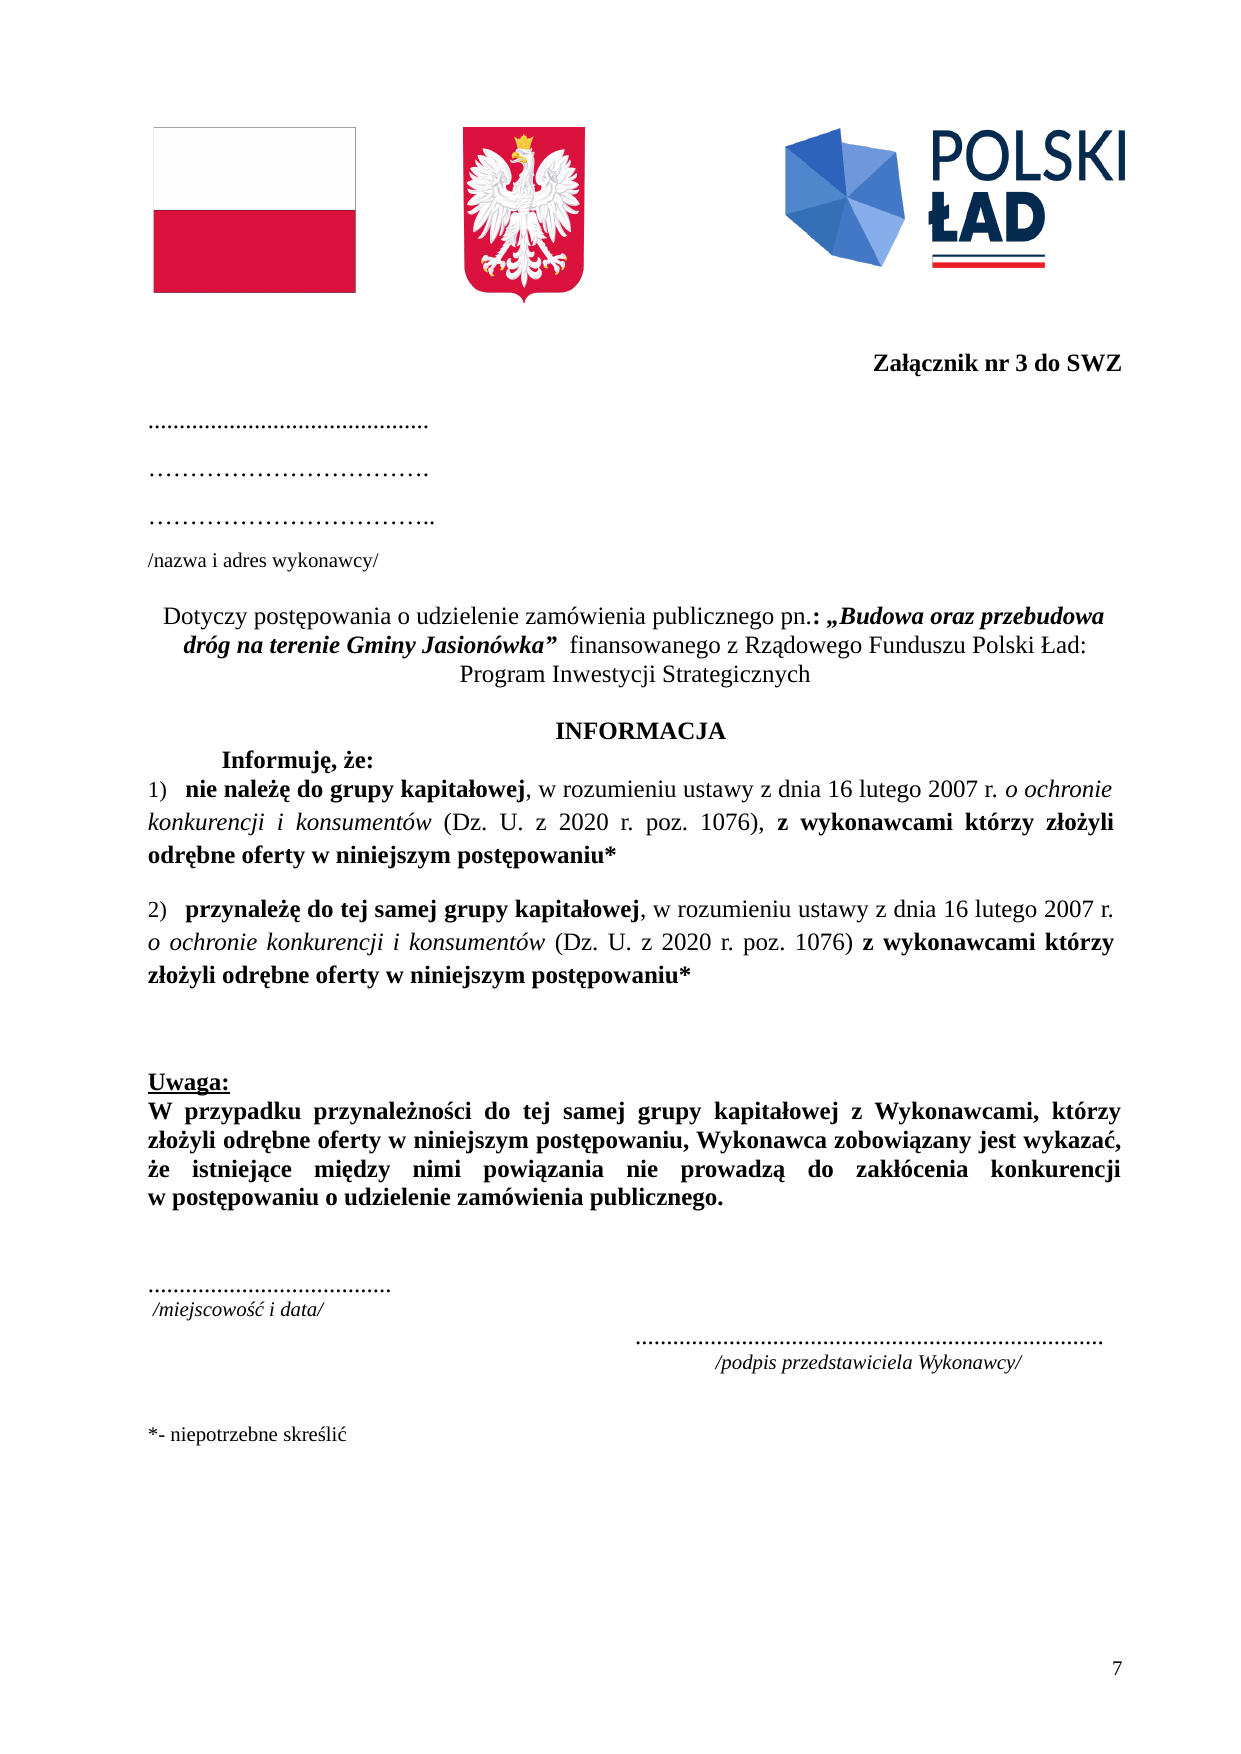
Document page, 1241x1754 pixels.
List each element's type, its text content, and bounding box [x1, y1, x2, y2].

text W przypadku przynależności do tej samej grupy kapitałowej z Wykonawcami, którzy złożyli odrębne oferty w niniejszym postępowaniu, Wykonawca zobowiązany jest wykazać, że istniejące między nimi powiązania nie prowadzą do zakłócenia konkurencji w postępowaniu o udzielenie zamówienia publicznego. [148, 1096, 1122, 1211]
text ........................................................................... [616, 1321, 1122, 1350]
text Informuję, że: [148, 745, 1114, 774]
text /nazwa i adres wykonawcy/ [148, 548, 1122, 572]
text ....................................... [148, 1269, 1122, 1297]
text INFORMACJA [148, 716, 1133, 745]
text /miejscowość i data/ [148, 1297, 1122, 1321]
text ……………………………. [148, 453, 1122, 482]
text Uwaga: [148, 1067, 1122, 1096]
text Dotyczy postępowania o udzielenie zamówienia publicznego pn.: „Budowa oraz przebudowa dróg na terenie Gminy Jasionówka” finansowanego z Rządowego Funduszu Polski Ład: Program Inwestycji Strategicznych [148, 601, 1122, 687]
text ............................................. [148, 406, 1122, 434]
text …………………………….. [148, 501, 1122, 529]
picture [785, 128, 1125, 268]
text *- niepotrzebne skreślić [148, 1422, 1122, 1446]
list przynależę do tej samej grupy kapitałowej, w rozumieniu ustawy z dnia 16 lutego 2007 r. o ochronie konkurencji i konsumentów (Dz. U. z 2020 r. poz. 1076) z wykonawcami którzy złożyli odrębne oferty w niniejszym postępowaniu* [148, 894, 1114, 988]
picture [153, 127, 585, 303]
list nie należę do grupy kapitałowej, w rozumieniu ustawy z dnia 16 lutego 2007 r. o ochronie konkurencji i konsumentów (Dz. U. z 2020 r. poz. 1076), z wykonawcami którzy złożyli odrębne oferty w niniejszym postępowaniu* [148, 774, 1114, 868]
text /podpis przedstawiciela Wykonawcy/ [616, 1350, 1122, 1374]
text Załącznik nr 3 do SWZ [148, 348, 1122, 377]
